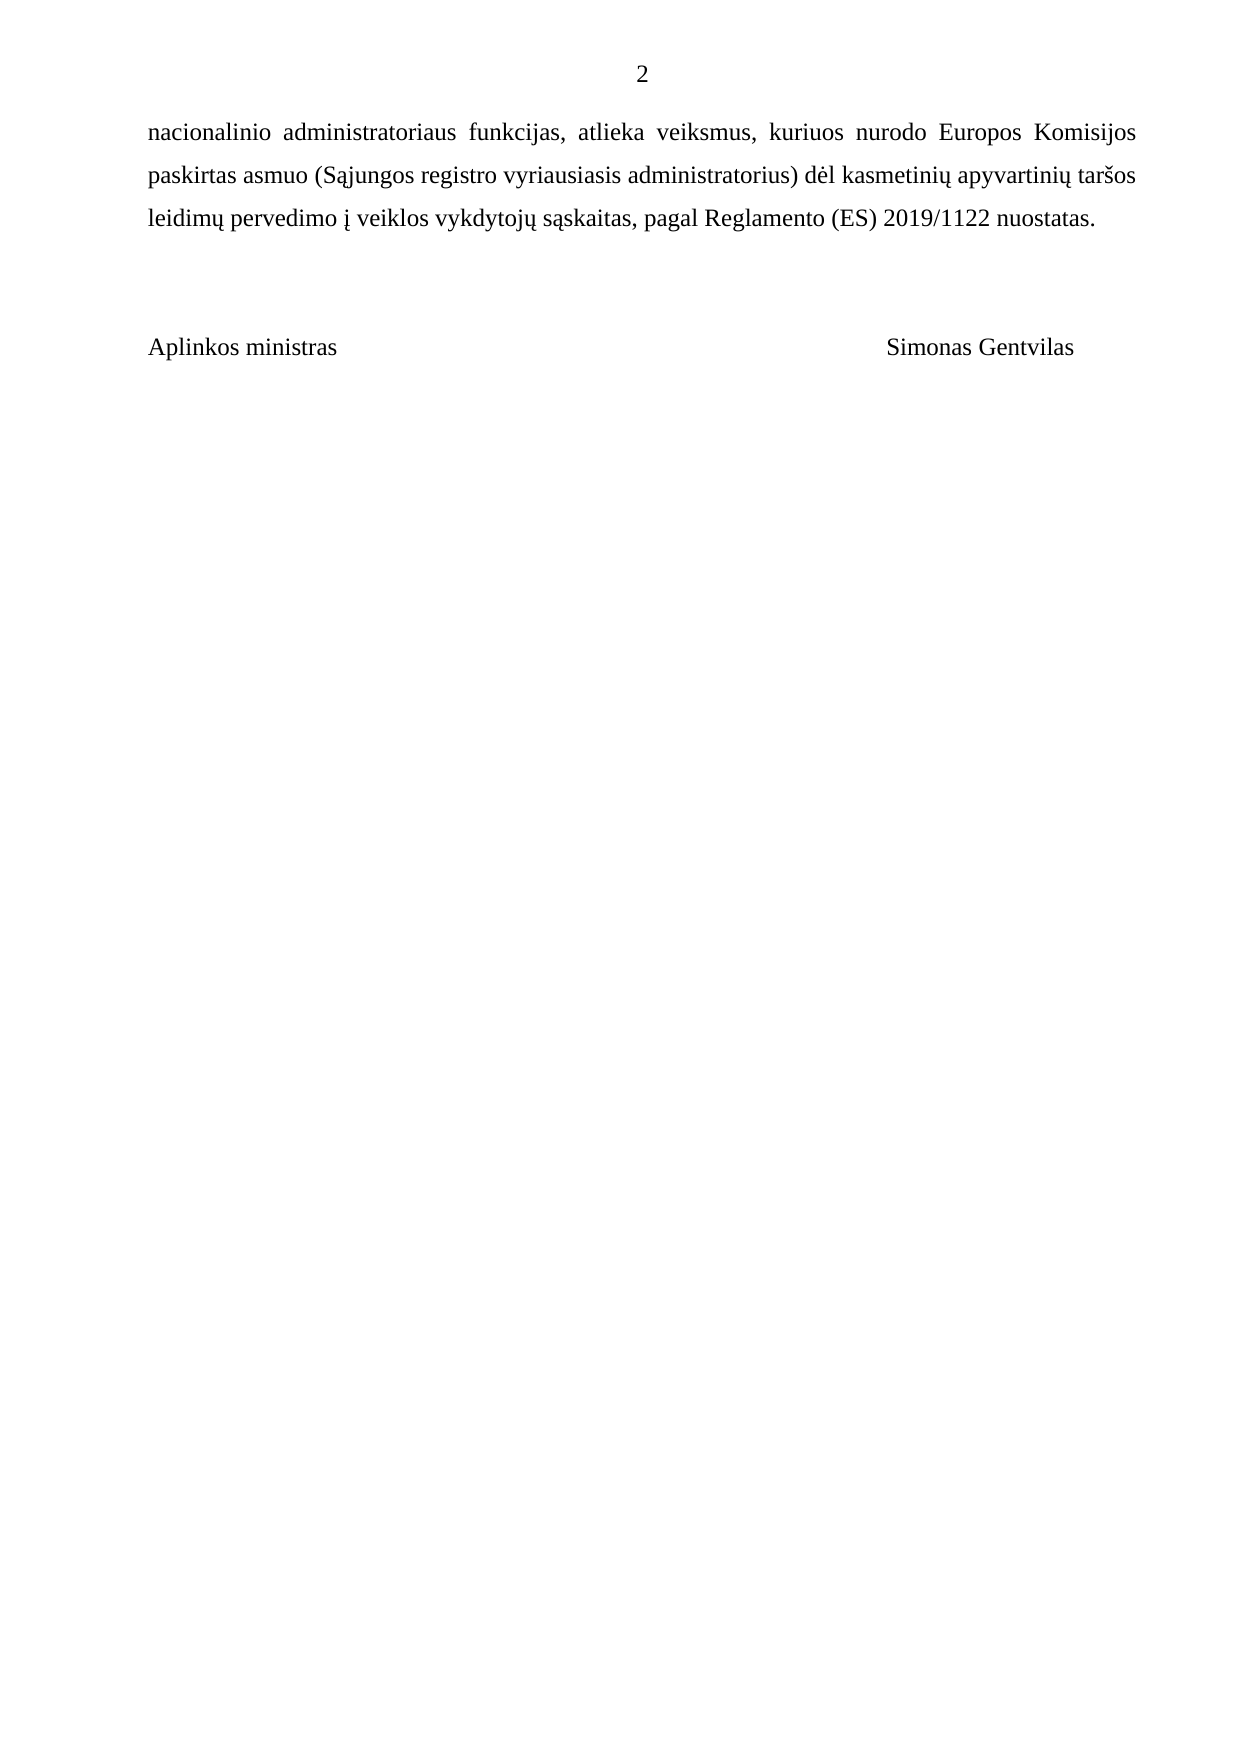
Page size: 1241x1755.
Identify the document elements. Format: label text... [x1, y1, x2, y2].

text nacionalinio administratoriaus funkcijas, atlieka veiksmus, kuriuos nurodo Europos Komisijos paskirtas asmuo (Sąjungos registro vyriausiasis administratorius) dėl kasmetinių apyvartinių taršos leidimų pervedimo į veiklos vykdytojų sąskaitas, pagal Reglamento (ES) 2019/1122 nuostatas. [148, 117, 1137, 232]
text Aplinkos ministras Simonas Gentvilas [148, 332, 1137, 361]
